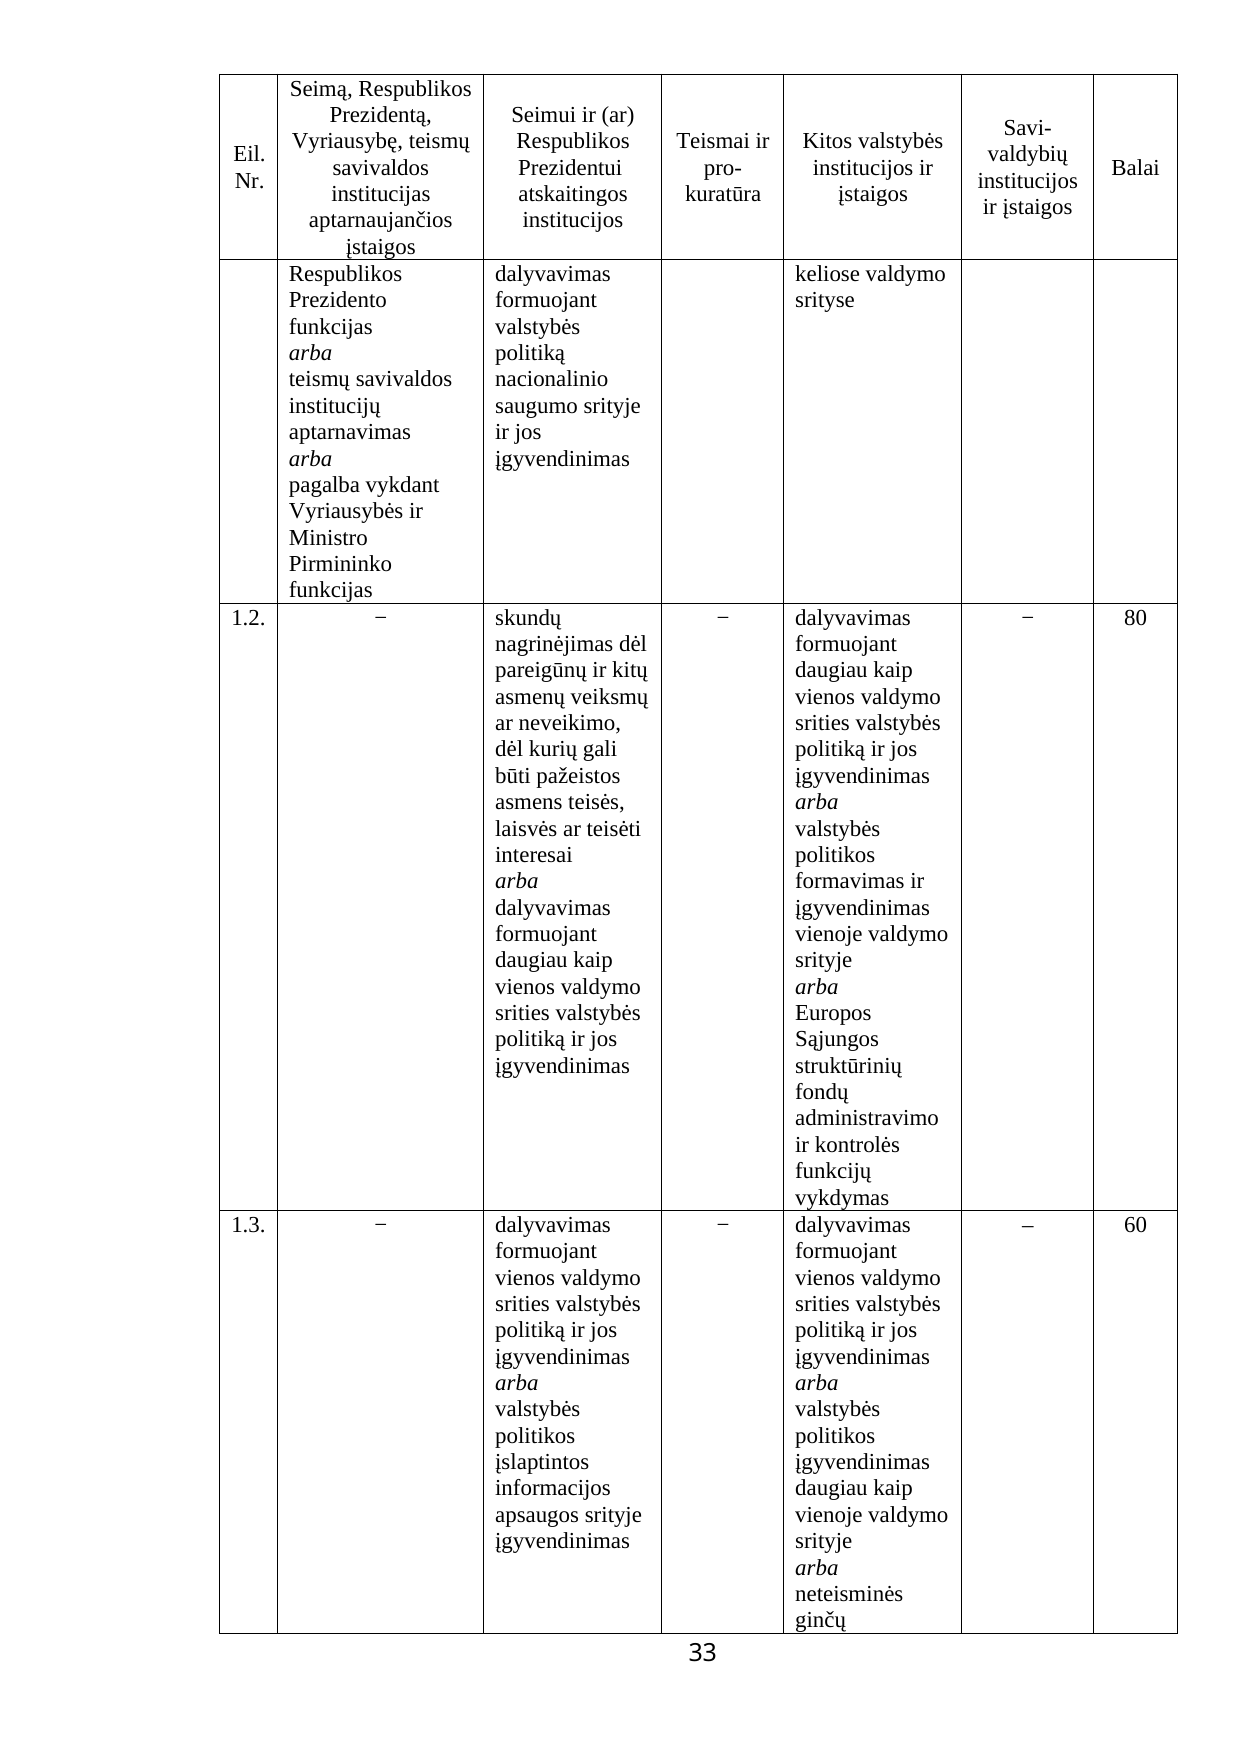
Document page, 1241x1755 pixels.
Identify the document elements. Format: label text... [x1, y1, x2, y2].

table_header Balai [1094, 75, 1177, 259]
table_cell 1.3. [220, 1211, 277, 1633]
table_cell [662, 260, 783, 603]
table_cell 80 [1094, 604, 1177, 1210]
table_header Teismai ir pro-kuratūra [662, 75, 783, 259]
table_cell – [962, 1211, 1093, 1633]
table_cell − [662, 604, 783, 1210]
table_cell 1.2. [220, 604, 277, 1210]
table_cell dalyvavimas formuojant daugiau kaip vienos valdymo srities valstybės politiką ir jos įgyvendinimas arba valstybės politikos formavimas ir įgyvendinimas vienoje valdymo srityje arba Europos Sąjungos struktūrinių fondų administravimo ir kontrolės funkcijų vykdymas [784, 604, 961, 1210]
table_cell − [962, 604, 1093, 1210]
table_header Eil. Nr. [220, 75, 277, 259]
table_header Seimą, Respublikos Prezidentą, Vyriausybę, teismų savivaldos institucijas aptarnaujančios įstaigos [278, 75, 483, 259]
table_cell − [278, 1211, 483, 1633]
table_cell dalyvavimas formuojant valstybės politiką nacionalinio saugumo srityje ir jos įgyvendinimas [484, 260, 661, 603]
table_cell − [662, 1211, 783, 1633]
table_cell − [278, 604, 483, 1210]
table_cell keliose valdymo srityse [784, 260, 961, 603]
table_cell [962, 260, 1093, 603]
table_cell dalyvavimas formuojant vienos valdymo srities valstybės politiką ir jos įgyvendinimas arba valstybės politikos įslaptintos informacijos apsaugos srityje įgyvendinimas [484, 1211, 661, 1633]
table_header Seimui ir (ar) Respublikos Prezidentui atskaitingos institucijos [484, 75, 661, 259]
table_cell dalyvavimas formuojant vienos valdymo srities valstybės politiką ir jos įgyvendinimas arba valstybės politikos įgyvendinimas daugiau kaip vienoje valdymo srityje arba neteisminės ginčų [784, 1211, 961, 1633]
table_header Savi-valdybių institucijos ir įstaigos [962, 75, 1093, 259]
table_cell skundų nagrinėjimas dėl pareigūnų ir kitų asmenų veiksmų ar neveikimo, dėl kurių gali būti pažeistos asmens teisės, laisvės ar teisėti interesai arba dalyvavimas formuojant daugiau kaip vienos valdymo srities valstybės politiką ir jos įgyvendinimas [484, 604, 661, 1210]
table_cell [1094, 260, 1177, 603]
table_cell Respublikos Prezidento funkcijas arba teismų savivaldos institucijų aptarnavimas arba pagalba vykdant Vyriausybės ir Ministro Pirmininko funkcijas [278, 260, 483, 603]
table_cell [220, 260, 277, 603]
table_header Kitos valstybės institucijos ir įstaigos [784, 75, 961, 259]
table_cell 60 [1094, 1211, 1177, 1633]
